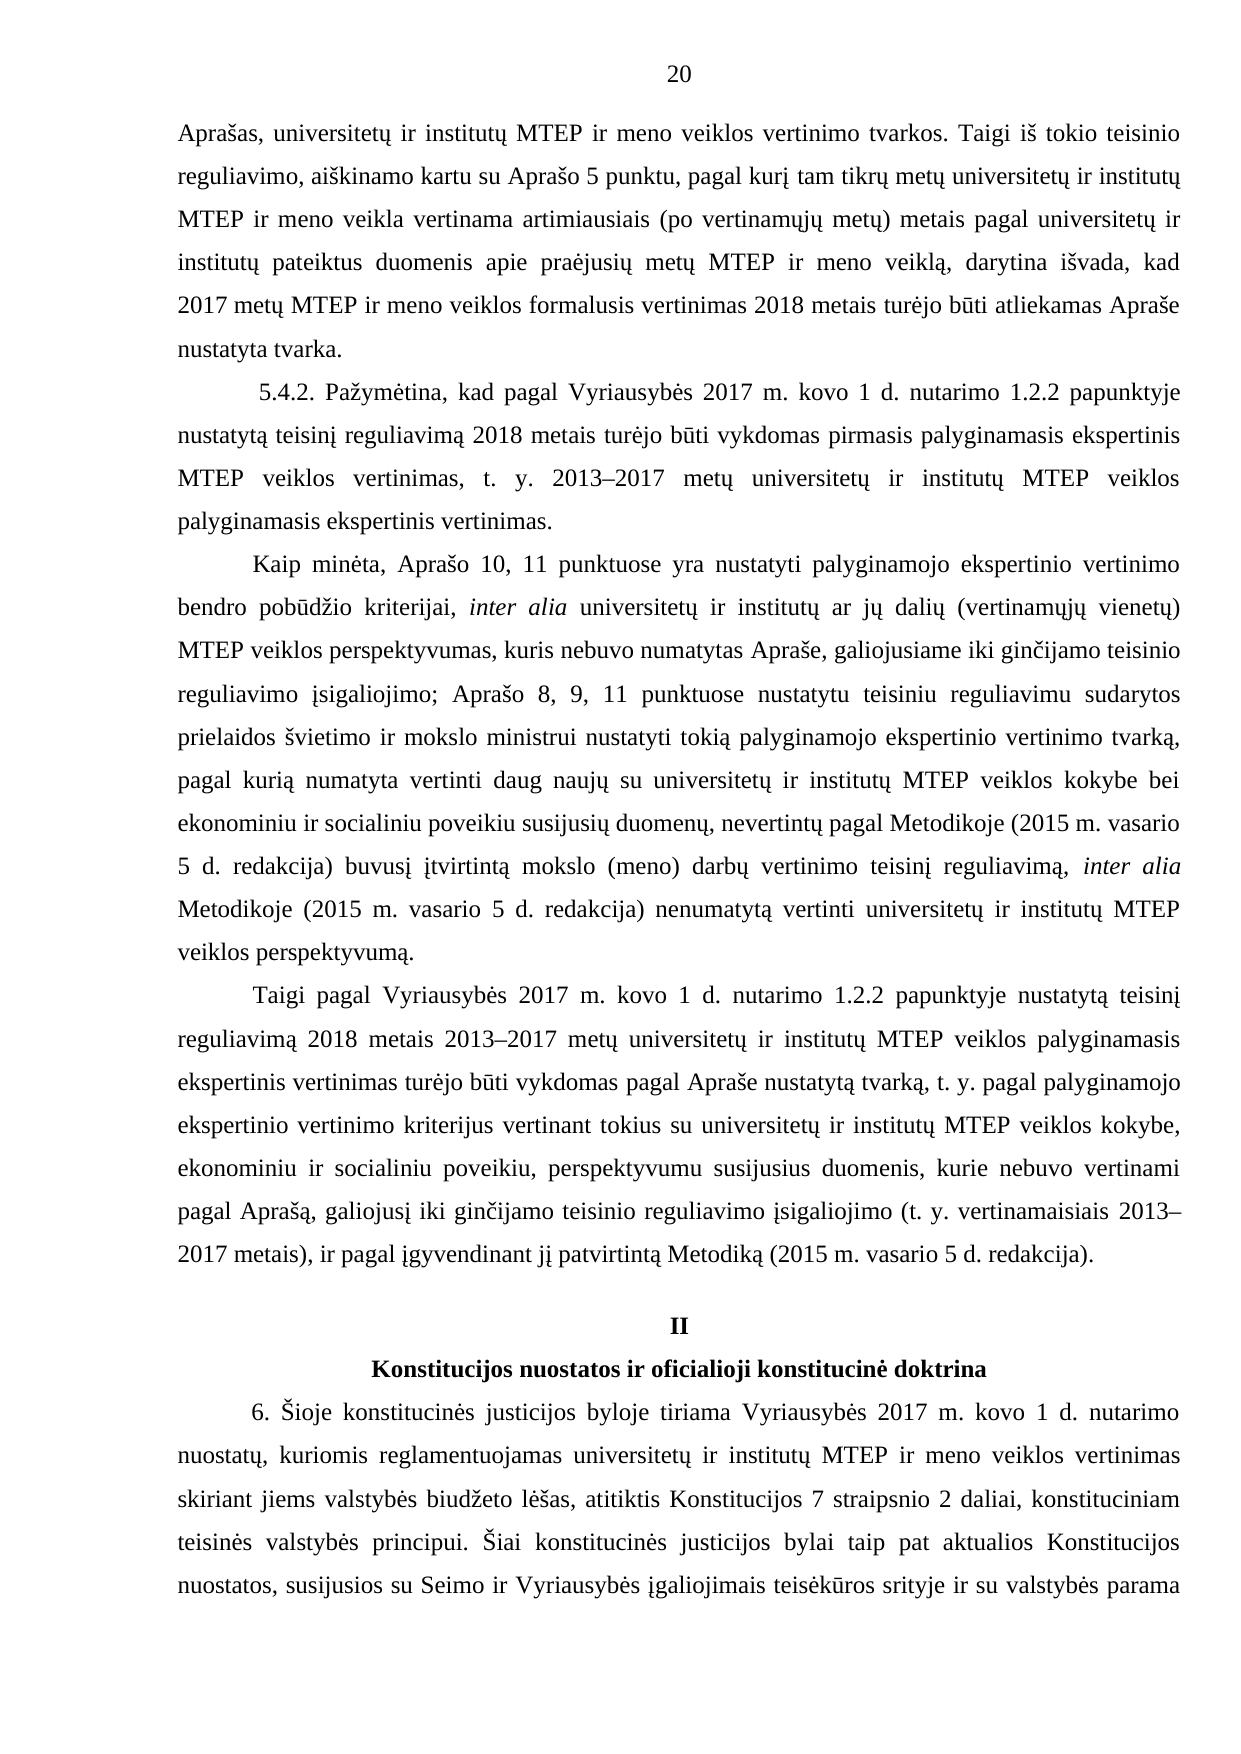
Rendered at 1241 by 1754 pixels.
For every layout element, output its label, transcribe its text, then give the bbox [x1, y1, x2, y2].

text II [177, 1311, 1181, 1340]
text 6. Šioje konstitucinės justicijos byloje tiriama Vyriausybės 2017 m. kovo 1 d. nutarimo nuostatų, kuriomis reglamentuojamas universitetų ir institutų MTEP ir meno veiklos vertinimas skiriant jiems valstybės biudžeto lėšas, atitiktis Konstitucijos 7 straipsnio 2 daliai, konstituciniam teisinės valstybės principui. Šiai konstitucinės justicijos bylai taip pat aktualios Konstitucijos nuostatos, susijusios su Seimo ir Vyriausybės įgaliojimais teisėkūros srityje ir su valstybės parama [177, 1397, 1181, 1599]
text Taigi pagal Vyriausybės 2017 m. kovo 1 d. nutarimo 1.2.2 papunktyje nustatytą teisinį reguliavimą 2018 metais 2013–2017 metų universitetų ir institutų MTEP veiklos palyginamasis ekspertinis vertinimas turėjo būti vykdomas pagal Apraše nustatytą tvarką, t. y. pagal palyginamojo ekspertinio vertinimo kriterijus vertinant tokius su universitetų ir institutų MTEP veiklos kokybe, ekonominiu ir socialiniu poveikiu, perspektyvumu susijusius duomenis, kurie nebuvo vertinami pagal Aprašą, galiojusį iki ginčijamo teisinio reguliavimo įsigaliojimo (t. y. vertinamaisiais 2013–2017 metais), ir pagal įgyvendinant jį patvirtintą Metodiką (2015 m. vasario 5 d. redakcija). [177, 981, 1181, 1268]
text Kaip minėta, Aprašo 10, 11 punktuose yra nustatyti palyginamojo ekspertinio vertinimo bendro pobūdžio kriterijai, inter alia universitetų ir institutų ar jų dalių (vertinamųjų vienetų) MTEP veiklos perspektyvumas, kuris nebuvo numatytas Apraše, galiojusiame iki ginčijamo teisinio reguliavimo įsigaliojimo; Aprašo 8, 9, 11 punktuose nustatytu teisiniu reguliavimu sudarytos prielaidos švietimo ir mokslo ministrui nustatyti tokią palyginamojo ekspertinio vertinimo tvarką, pagal kurią numatyta vertinti daug naujų su universitetų ir institutų MTEP veiklos kokybe bei ekonominiu ir socialiniu poveikiu susijusių duomenų, nevertintų pagal Metodikoje (2015 m. vasario 5 d. redakcija) buvusį įtvirtintą mokslo (meno) darbų vertinimo teisinį reguliavimą, inter alia Metodikoje (2015 m. vasario 5 d. redakcija) nenumatytą vertinti universitetų ir institutų MTEP veiklos perspektyvumą. [177, 549, 1181, 966]
text 5.4.2. Pažymėtina, kad pagal Vyriausybės 2017 m. kovo 1 d. nutarimo 1.2.2 papunktyje nustatytą teisinį reguliavimą 2018 metais turėjo būti vykdomas pirmasis palyginamasis ekspertinis MTEP veiklos vertinimas, t. y. 2013–2017 metų universitetų ir institutų MTEP veiklos palyginamasis ekspertinis vertinimas. [177, 377, 1181, 535]
text Aprašas, universitetų ir institutų MTEP ir meno veiklos vertinimo tvarkos. Taigi iš tokio teisinio reguliavimo, aiškinamo kartu su Aprašo 5 punktu, pagal kurį tam tikrų metų universitetų ir institutų MTEP ir meno veikla vertinama artimiausiais (po vertinamųjų metų) metais pagal universitetų ir institutų pateiktus duomenis apie praėjusių metų MTEP ir meno veiklą, darytina išvada, kad 2017 metų MTEP ir meno veiklos formalusis vertinimas 2018 metais turėjo būti atliekamas Apraše nustatyta tvarka. [177, 118, 1181, 362]
text Konstitucijos nuostatos ir oficialioji konstitucinė doktrina [177, 1354, 1181, 1383]
